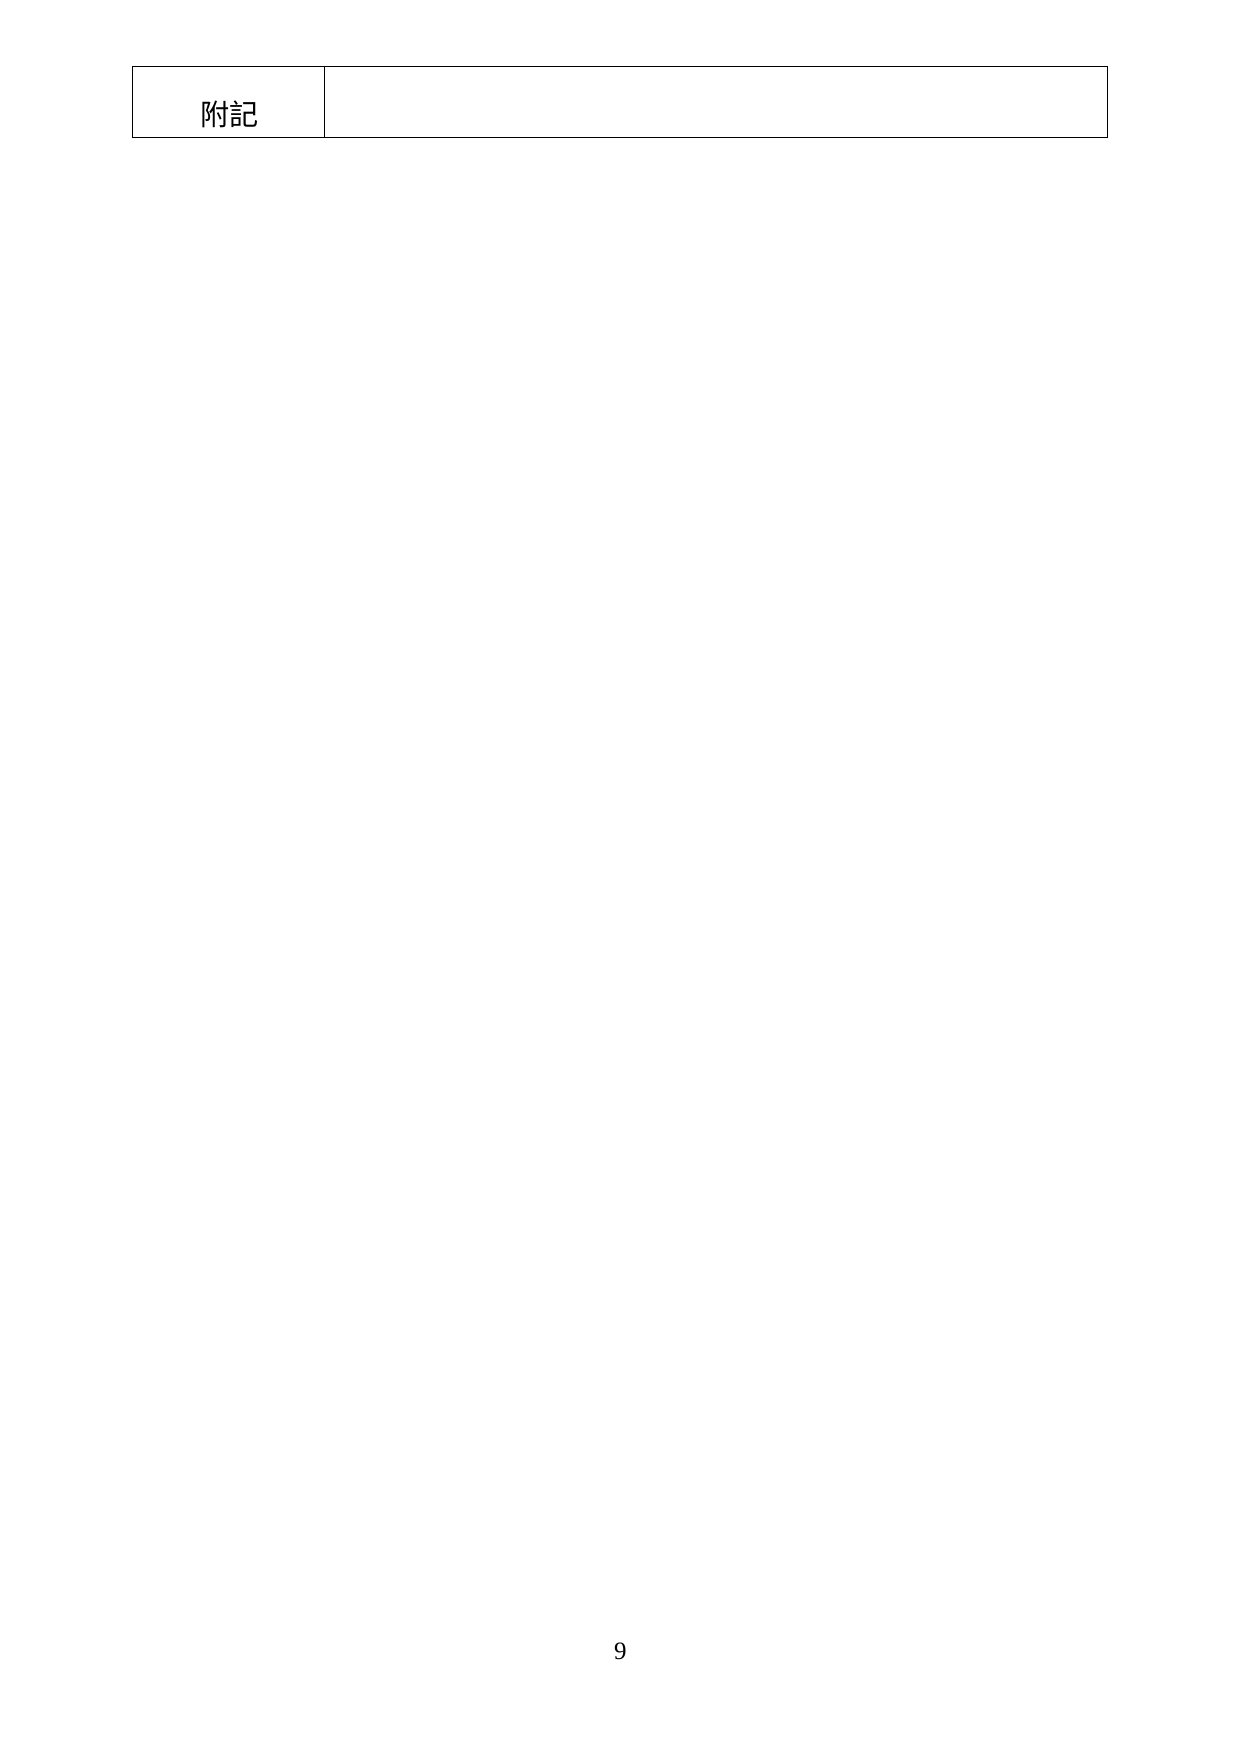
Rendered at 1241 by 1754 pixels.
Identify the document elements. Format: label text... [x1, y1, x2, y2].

table_cell 附記 [133, 67, 324, 137]
table_cell [325, 67, 1107, 137]
